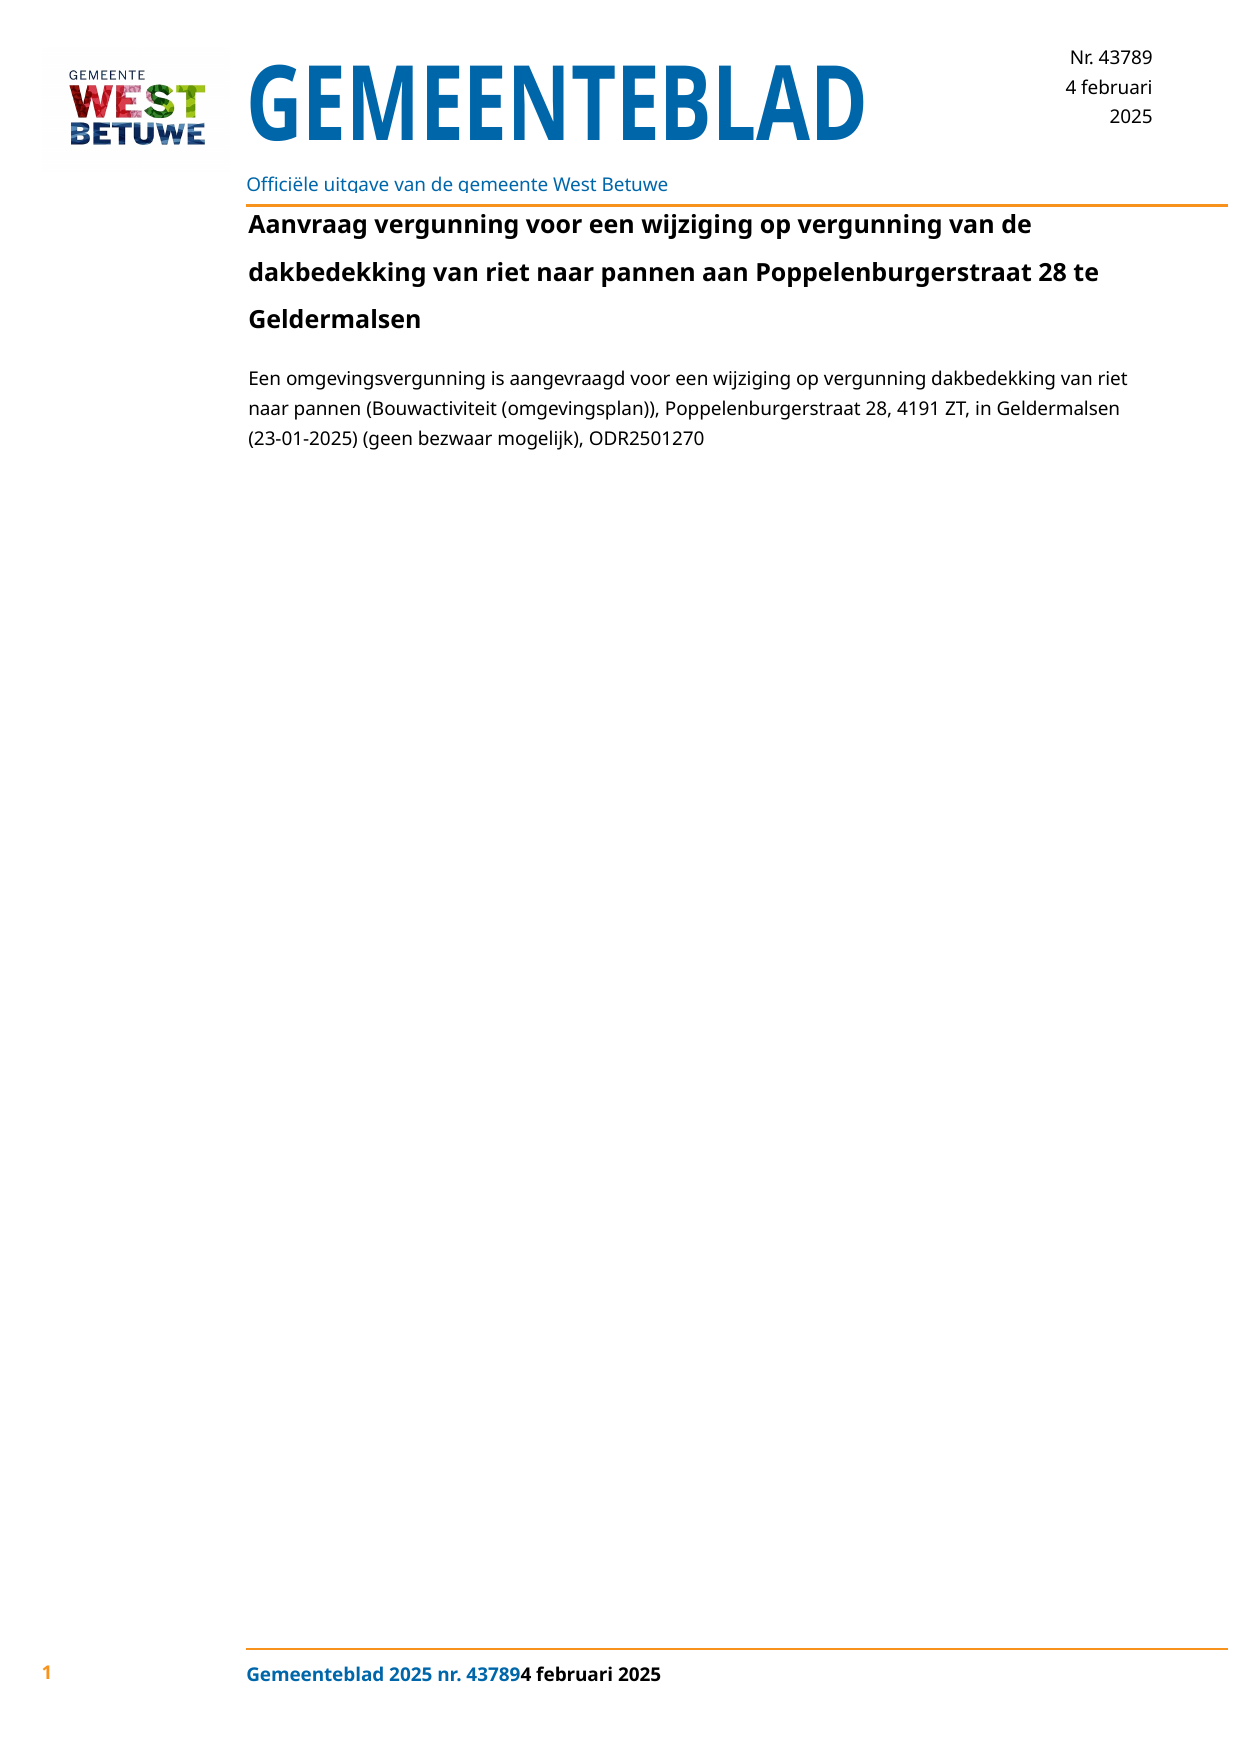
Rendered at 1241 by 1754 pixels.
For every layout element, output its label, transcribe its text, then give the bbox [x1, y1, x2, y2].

text Een omgevingsvergunning is aangevraagd voor een wijziging op vergunning dakbedekking van riet naar pannen (Bouwactiviteit (omgevingsplan)), Poppelenburgerstraat 28, 4191 ZT, in Geldermalsen (23-01-2025) (geen bezwaar mogelijk), ODR2501270 [248, 366, 1152, 450]
text Aanvraag vergunning voor een wijziging op vergunning van de dakbedekking van riet naar pannen aan Poppelenburgerstraat 28 te Geldermalsen [248, 207, 1152, 336]
picture [41, 47, 231, 172]
